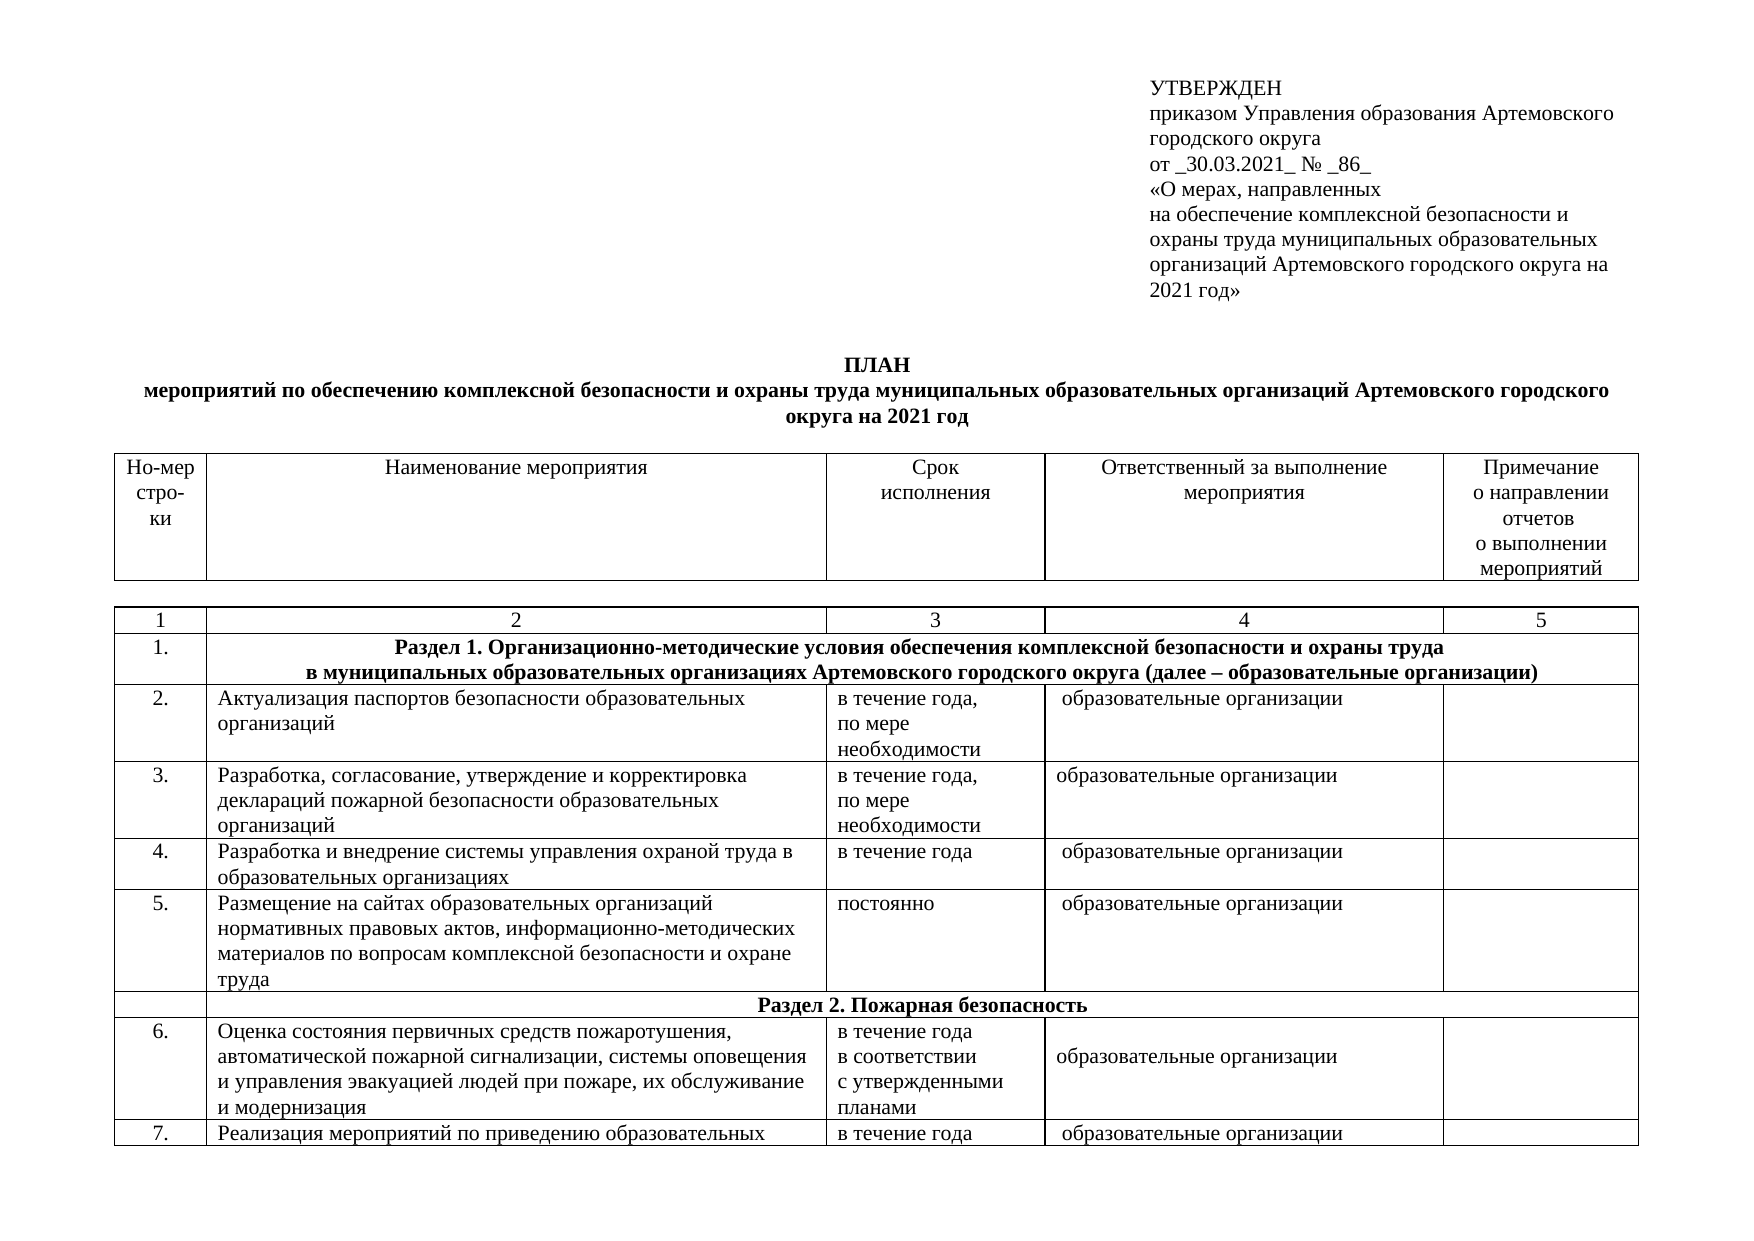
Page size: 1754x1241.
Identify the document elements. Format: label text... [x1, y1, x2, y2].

table_cell [1444, 1120, 1638, 1145]
table_cell в течение года, по мере необходимости [827, 762, 1044, 837]
table_header 5 [1444, 608, 1638, 633]
table_header 2 [207, 608, 826, 633]
table_cell 1. [115, 634, 206, 684]
text ПЛАН [118, 352, 1636, 377]
table_header Наименование мероприятия [207, 454, 826, 580]
text «О мерах, направленных на обеспечение комплексной безопасности и охраны труда муниципальных образовательных организаций Артемовского городского округа на 2021 год» [1149, 176, 1636, 302]
table_header Ответственный за выполнение мероприятия [1046, 454, 1443, 580]
table_header 4 [1046, 608, 1443, 633]
table_cell Реализация мероприятий по приведению образовательных [207, 1120, 826, 1145]
table_cell 3. [115, 762, 206, 837]
text мероприятий по обеспечению комплексной безопасности и охраны труда муниципальных образовательных организаций Артемовского городского округа на 2021 год [118, 377, 1636, 428]
table_cell [1444, 1018, 1638, 1119]
table_cell образовательные организации [1046, 890, 1443, 991]
table_cell в течение года, по мере необходимости [827, 685, 1044, 761]
table_header 3 [827, 608, 1044, 633]
table_cell постоянно [827, 890, 1044, 991]
table_cell в течение года [827, 839, 1044, 889]
table_cell [1444, 839, 1638, 889]
text Утвержден [1149, 75, 1636, 100]
table_cell Оценка состояния первичных средств пожаротушения, автоматической пожарной сигнализации, системы оповещения и управления эвакуацией людей при пожаре, их обслуживание и модернизация [207, 1018, 826, 1119]
table_header Но-мер стро-ки [115, 454, 206, 580]
table_cell Актуализация паспортов безопасности образовательных организаций [207, 685, 826, 761]
table_cell [1444, 762, 1638, 837]
table_cell [1444, 890, 1638, 991]
table_cell в течение года в соответствии с утвержденными планами [827, 1018, 1044, 1119]
table_cell образовательные организации [1046, 1120, 1443, 1145]
table_cell 4. [115, 839, 206, 889]
table_cell образовательные организации [1046, 685, 1443, 761]
table_header Примечание о направлении отчетов о выполнении мероприятий [1444, 454, 1638, 580]
table_cell Разработка, согласование, утверждение и корректировка деклараций пожарной безопасности образовательных организаций [207, 762, 826, 837]
table_cell [115, 992, 206, 1017]
table_cell Разработка и внедрение системы управления охраной труда в образовательных организациях [207, 839, 826, 889]
table_cell [1444, 685, 1638, 761]
table_cell 5. [115, 890, 206, 991]
table_cell образовательные организации [1046, 762, 1443, 837]
table_cell Раздел 2. Пожарная безопасность [207, 992, 1638, 1017]
table_cell Размещение на сайтах образовательных организаций нормативных правовых актов, информационно-методических материалов по вопросам комплексной безопасности и охране труда [207, 890, 826, 991]
table_header Срок исполнения [827, 454, 1044, 580]
table_cell 6. [115, 1018, 206, 1119]
table_cell образовательные организации [1046, 1018, 1443, 1119]
text от _30.03.2021_ № _86_ [1149, 151, 1636, 176]
table_cell 2. [115, 685, 206, 761]
table_cell Раздел 1. Организационно-методические условия обеспечения комплексной безопасности и охраны труда в муниципальных образовательных организациях Артемовского городского округа (далее – образовательные организации) [207, 634, 1638, 684]
text приказом Управления образования Артемовского городского округа [1149, 100, 1636, 151]
table_cell в течение года [827, 1120, 1044, 1145]
table_cell 7. [115, 1120, 206, 1145]
table_header 1 [115, 608, 206, 633]
table_cell образовательные организации [1046, 839, 1443, 889]
